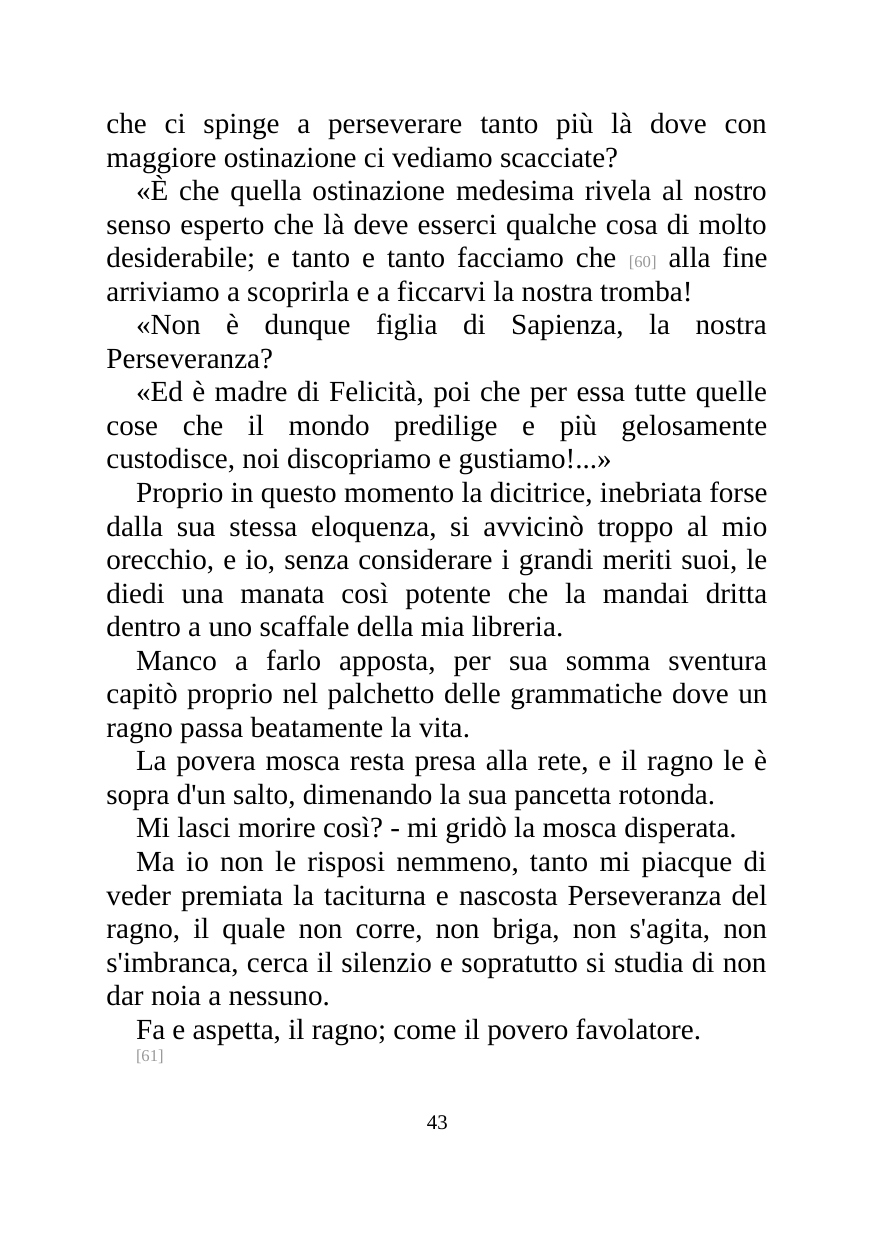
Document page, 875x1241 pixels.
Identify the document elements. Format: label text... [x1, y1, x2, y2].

text Mi lasci morire così? - mi gridò la mosca disperata. [106, 811, 768, 844]
text «Ed è madre di Felicità, poi che per essa tutte quelle cose che il mondo predilige e più gelosamente custodisce, noi discopriamo e gustiamo!...» [106, 374, 768, 475]
text «Non è dunque figlia di Sapienza, la nostra Perseveranza? [106, 307, 768, 374]
text [61] [164, 1045, 768, 1064]
text [61] [106, 1045, 136, 1064]
text Fa e aspetta, il ragno; come il povero favolatore. [106, 1012, 768, 1045]
text «È che quella ostinazione medesima rivela al nostro senso esperto che là deve esserci qualche cosa di molto desiderabile; e tanto e tanto facciamo che [60] alla fine arriviamo a scoprirla e a ficcarvi la nostra tromba! [106, 173, 768, 307]
text che ci spinge a perseverare tanto più là dove con maggiore ostinazione ci vediamo scacciate? [106, 106, 768, 173]
text Proprio in questo momento la dicitrice, inebriata forse dalla sua stessa eloquenza, si avvicinò troppo al mio orecchio, e io, senza considerare i grandi meriti suoi, le diedi una manata così potente che la mandai dritta dentro a uno scaffale della mia libreria. [106, 475, 768, 643]
text La povera mosca resta presa alla rete, e il ragno le è sopra d'un salto, dimenando la sua pancetta rotonda. [106, 743, 768, 811]
text Manco a farlo apposta, per sua somma sventura capitò proprio nel palchetto delle grammatiche dove un ragno passa beatamente la vita. [106, 643, 768, 743]
text Ma io non le risposi nemmeno, tanto mi piacque di veder premiata la taciturna e nascosta Perseveranza del ragno, il quale non corre, non briga, non s'agita, non s'imbranca, cerca il silenzio e sopratutto si studia di non dar noia a nessuno. [106, 844, 768, 1012]
